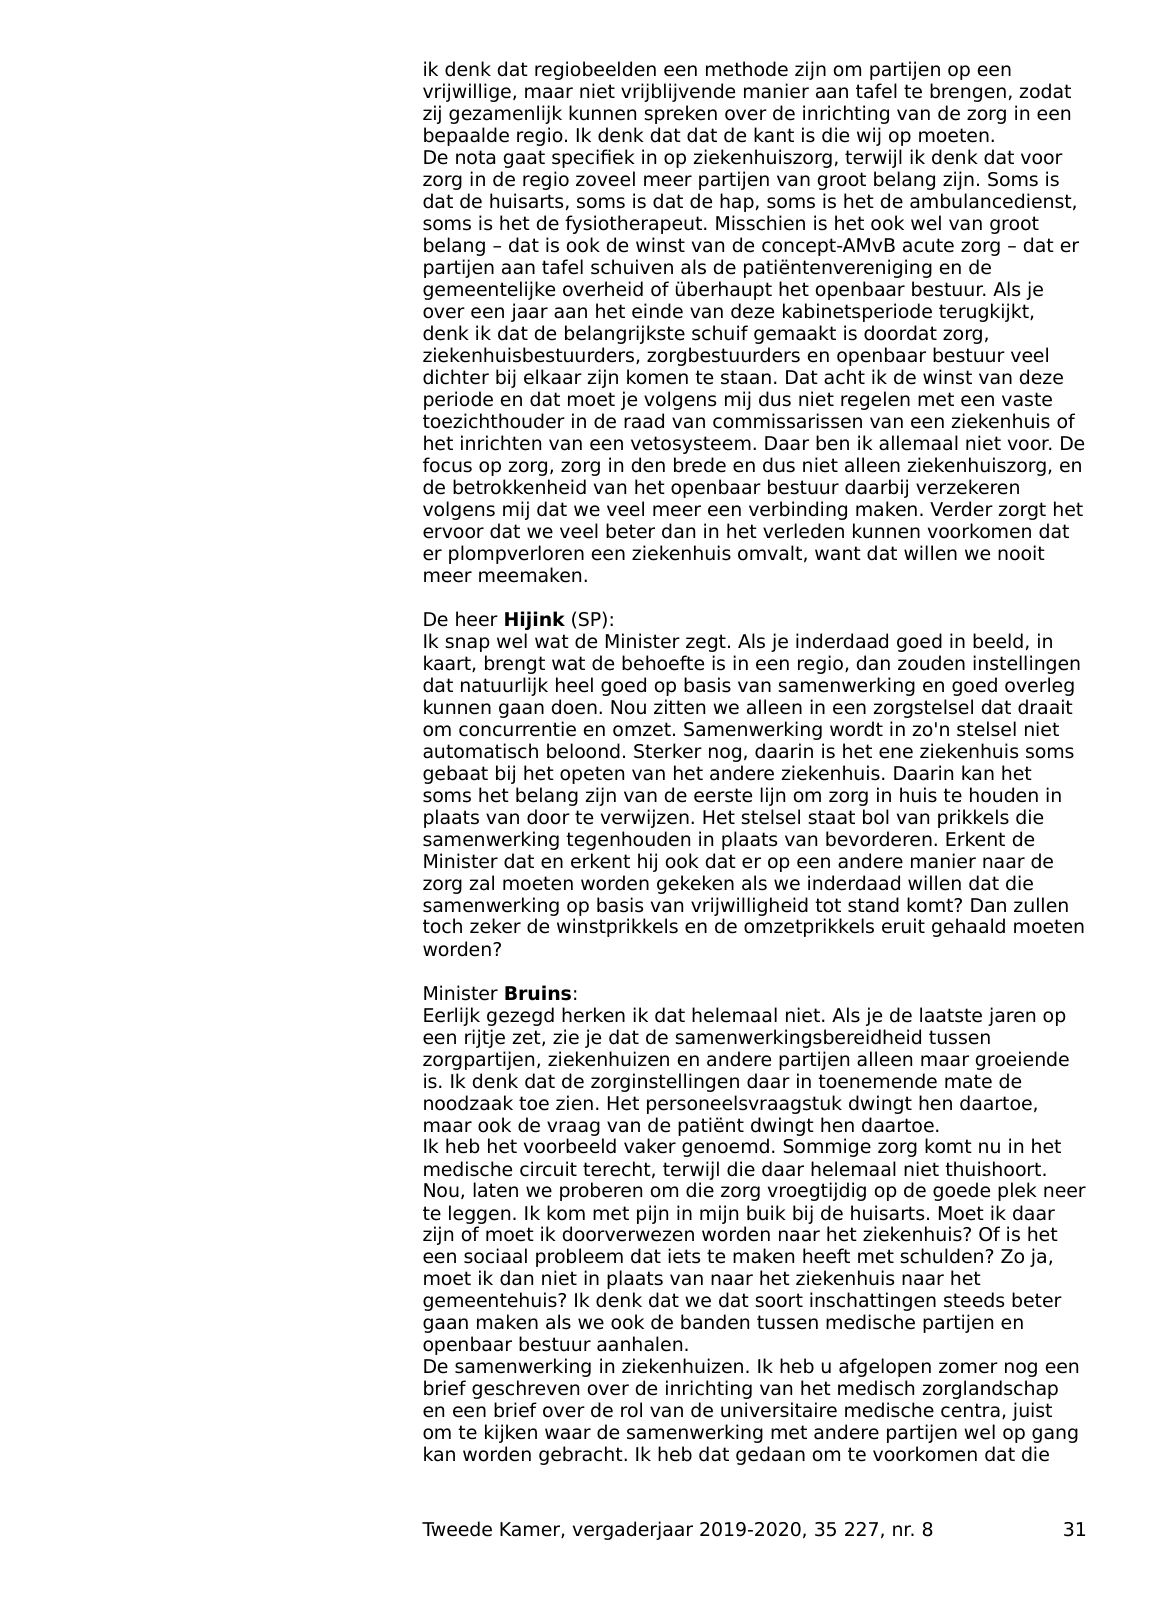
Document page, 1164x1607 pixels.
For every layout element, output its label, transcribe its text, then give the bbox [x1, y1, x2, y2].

text Ik snap wel wat de Minister zegt. Als je inderdaad goed in beeld, in kaart, brengt wat de behoefte is in een regio, dan zouden instellingen dat natuurlijk heel goed op basis van samenwerking en goed overleg kunnen gaan doen. Nou zitten we alleen in een zorgstelsel dat draait om concurrentie en omzet. Samenwerking wordt in zo'n stelsel niet automatisch beloond. Sterker nog, daarin is het ene ziekenhuis soms gebaat bij het opeten van het andere ziekenhuis. Daarin kan het soms het belang zijn van de eerste lijn om zorg in huis te houden in plaats van door te verwijzen. Het stelsel staat bol van prikkels die samenwerking tegenhouden in plaats van bevorderen. Erkent de Minister dat en erkent hij ook dat er op een andere manier naar de zorg zal moeten worden gekeken als we inderdaad willen dat die samenwerking op basis van vrijwilligheid tot stand komt? Dan zullen toch zeker de winstprikkels en de omzetprikkels eruit gehaald moeten worden? [422, 631, 1087, 960]
text De nota gaat specifiek in op ziekenhuiszorg, terwijl ik denk dat voor zorg in de regio zoveel meer partijen van groot belang zijn. Soms is dat de huisarts, soms is dat de hap, soms is het de ambulancedienst, soms is het de fysiotherapeut. Misschien is het ook wel van groot belang – dat is ook de winst van de concept-AMvB acute zorg – dat er partijen aan tafel schuiven als de patiëntenvereniging en de gemeentelijke overheid of überhaupt het openbaar bestuur. Als je over een jaar aan het einde van deze kabinetsperiode terugkijkt, denk ik dat de belangrijkste schuif gemaakt is doordat zorg, ziekenhuisbestuurders, zorgbestuurders en openbaar bestuur veel dichter bij elkaar zijn komen te staan. Dat acht ik de winst van deze periode en dat moet je volgens mij dus niet regelen met een vaste toezichthouder in de raad van commissarissen van een ziekenhuis of het inrichten van een vetosysteem. Daar ben ik allemaal niet voor. De focus op zorg, zorg in den brede en dus niet alleen ziekenhuiszorg, en de betrokkenheid van het openbaar bestuur daarbij verzekeren volgens mij dat we veel meer een verbinding maken. Verder zorgt het ervoor dat we veel beter dan in het verleden kunnen voorkomen dat er plompverloren een ziekenhuis omvalt, want dat willen we nooit meer meemaken. [422, 147, 1087, 587]
text ik denk dat regiobeelden een methode zijn om partijen op een vrijwillige, maar niet vrijblijvende manier aan tafel te brengen, zodat zij gezamenlijk kunnen spreken over de inrichting van de zorg in een bepaalde regio. Ik denk dat dat de kant is die wij op moeten. [422, 59, 1087, 147]
text De samenwerking in ziekenhuizen. Ik heb u afgelopen zomer nog een brief geschreven over de inrichting van het medisch zorglandschap en een brief over de rol van de universitaire medische centra, juist om te kijken waar de samenwerking met andere partijen wel op gang kan worden gebracht. Ik heb dat gedaan om te voorkomen dat die [422, 1356, 1087, 1466]
text Minister Bruins: [422, 983, 1087, 1004]
text De heer Hijink (SP): [422, 609, 1087, 631]
text Eerlijk gezegd herken ik dat helemaal niet. Als je de laatste jaren op een rijtje zet, zie je dat de samenwerkingsbereidheid tussen zorgpartijen, ziekenhuizen en andere partijen alleen maar groeiende is. Ik denk dat de zorginstellingen daar in toenemende mate de noodzaak toe zien. Het personeelsvraagstuk dwingt hen daartoe, maar ook de vraag van de patiënt dwingt hen daartoe. [422, 1004, 1087, 1136]
text Ik heb het voorbeeld vaker genoemd. Sommige zorg komt nu in het medische circuit terecht, terwijl die daar helemaal niet thuishoort. Nou, laten we proberen om die zorg vroegtijdig op de goede plek neer te leggen. Ik kom met pijn in mijn buik bij de huisarts. Moet ik daar zijn of moet ik doorverwezen worden naar het ziekenhuis? Of is het een sociaal probleem dat iets te maken heeft met schulden? Zo ja, moet ik dan niet in plaats van naar het ziekenhuis naar het gemeentehuis? Ik denk dat we dat soort inschattingen steeds beter gaan maken als we ook de banden tussen medische partijen en openbaar bestuur aanhalen. [422, 1136, 1087, 1356]
